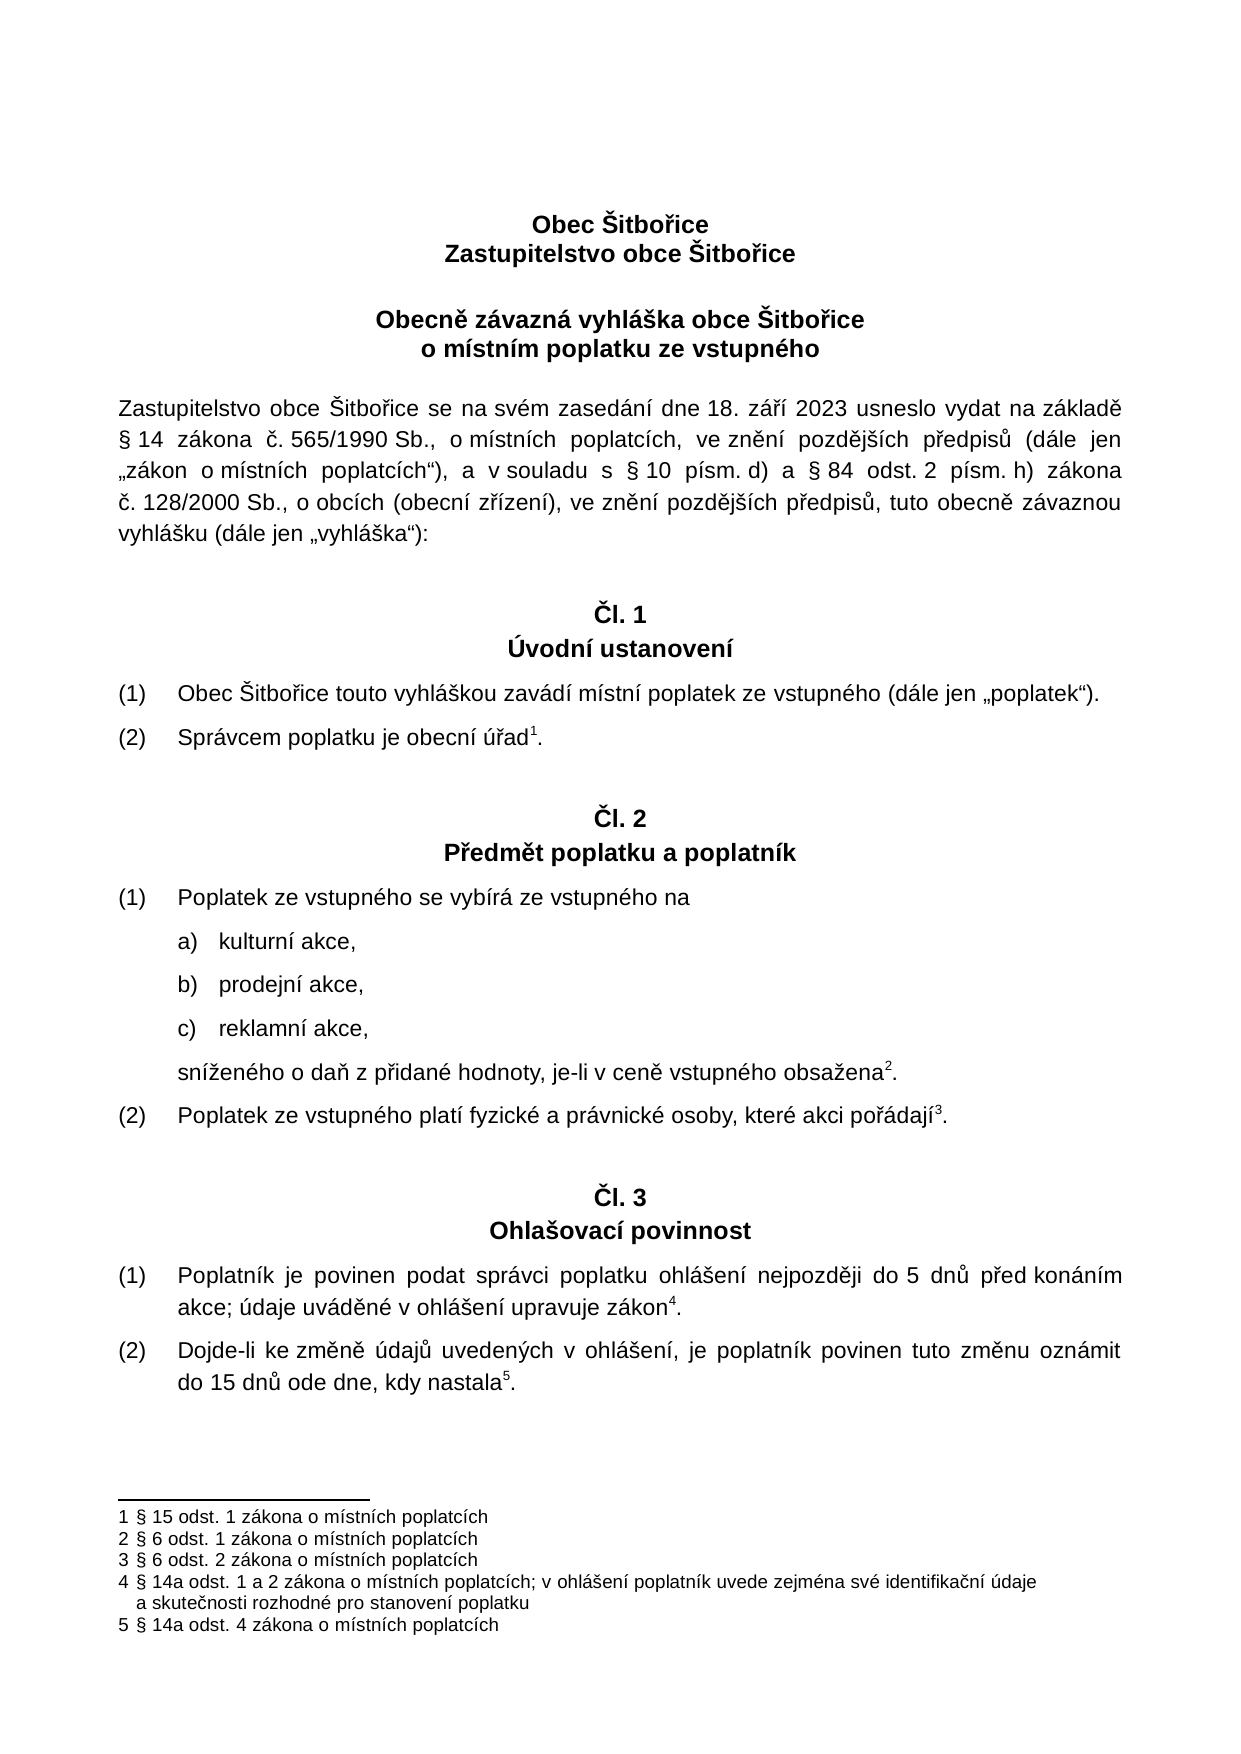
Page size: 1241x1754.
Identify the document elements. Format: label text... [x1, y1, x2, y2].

list Poplatek ze vstupného platí fyzické a právnické osoby, které akci pořádají. [118, 1102, 1122, 1129]
list § 14a odst. 4 zákona o místních poplatcích [118, 1614, 1122, 1635]
list § 6 odst. 2 zákona o místních poplatcích [118, 1549, 1122, 1571]
subtitle Čl. 2 Předmět poplatku a poplatník [118, 804, 1122, 867]
list prodejní akce, [177, 971, 1122, 998]
subtitle Čl. 3 Ohlašovací povinnost [118, 1183, 1122, 1245]
list § 15 odst. 1 zákona o místních poplatcích [118, 1506, 1122, 1528]
list § 6 odst. 1 zákona o místních poplatcích [118, 1528, 1122, 1549]
title Obec Šitbořice Zastupitelstvo obce Šitbořice [118, 210, 1122, 268]
list reklamní akce, [177, 1014, 1122, 1041]
list Obec Šitbořice touto vyhláškou zavádí místní poplatek ze vstupného (dále jen „poplatek“). [118, 679, 1122, 706]
list Dojde-li ke změně údajů uvedených v ohlášení, je poplatník povinen tuto změnu oznámit do 15 dnů ode dne, kdy nastala. [118, 1337, 1122, 1395]
list Poplatník je povinen podat správci poplatku ohlášení nejpozději do 5 dnů před konáním akce; údaje uváděné v ohlášení upravuje zákon. [118, 1262, 1122, 1320]
text Zastupitelstvo obce Šitbořice se na svém zasedání dne 18. září 2023 usneslo vydat na základě § 14 zákona č. 565/1990 Sb., o místních poplatcích, ve znění pozdějších předpisů (dále jen „zákon o místních poplatcích“), a v souladu s § 10 písm. d) a § 84 odst. 2 písm. h) zákona č. 128/2000 Sb., o obcích (obecní zřízení), ve znění pozdějších předpisů, tuto obecně závaznou vyhlášku (dále jen „vyhláška“): [118, 394, 1122, 546]
list kulturní akce, [177, 927, 1122, 954]
subtitle Čl. 1 Úvodní ustanovení [118, 600, 1122, 663]
list Poplatek ze vstupného se vybírá ze vstupného na [118, 883, 1122, 910]
list § 14a odst. 1 a 2 zákona o místních poplatcích; v ohlášení poplatník uvede zejména své identifikační údaje a skutečnosti rozhodné pro stanovení poplatku [118, 1571, 1122, 1614]
subtitle Obecně závazná vyhláška obce Šitbořice o místním poplatku ze vstupného [118, 305, 1122, 363]
list Správcem poplatku je obecní úřad. [118, 723, 1122, 750]
list sníženého o daň z přidané hodnoty, je-li v ceně vstupného obsažena. [118, 1058, 1122, 1085]
